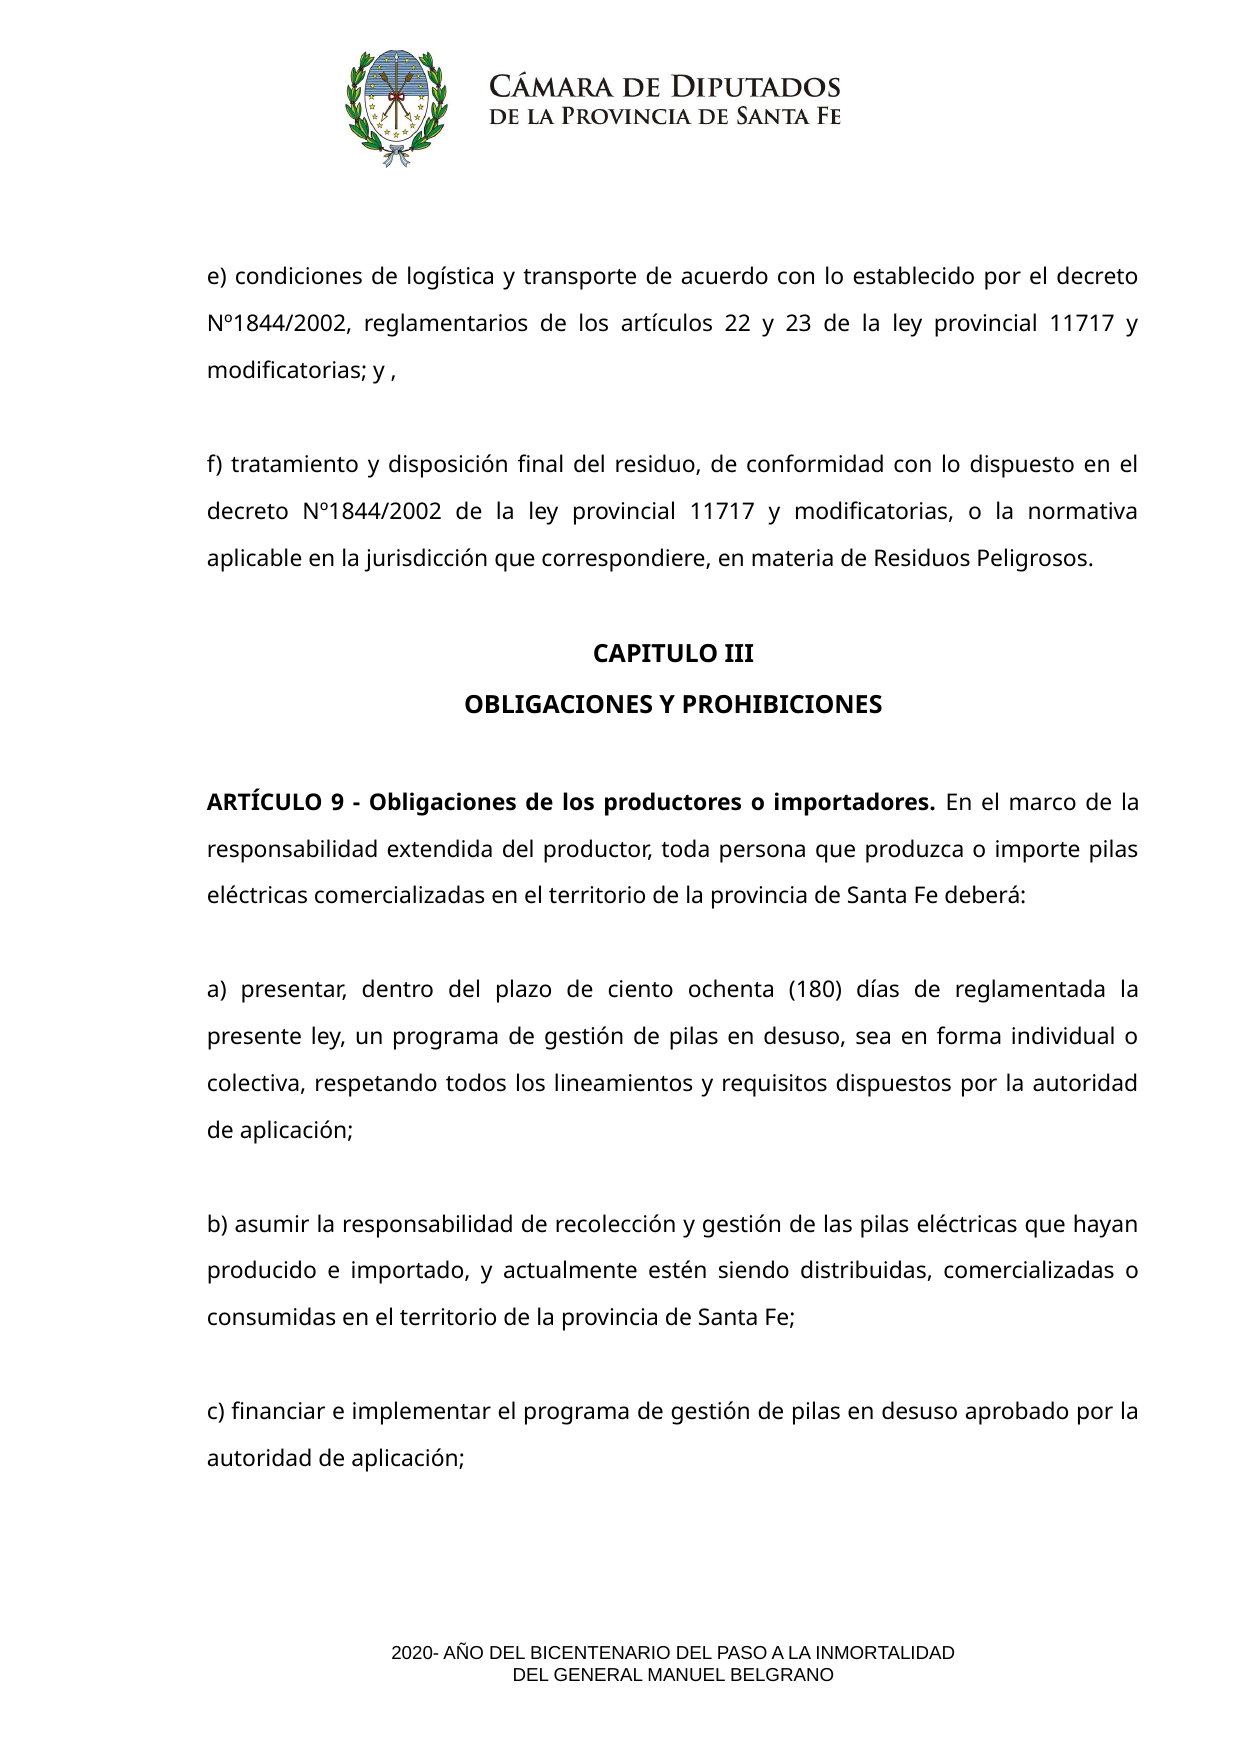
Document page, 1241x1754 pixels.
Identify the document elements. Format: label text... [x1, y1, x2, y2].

text b) asumir la responsabilidad de recolección y gestión de las pilas eléctricas que hayan producido e importado, y actualmente estén siendo distribuidas, comercializadas o consumidas en el territorio de la provincia de Santa Fe; [207, 1207, 1140, 1332]
text a) presentar, dentro del plazo de ciento ochenta (180) días de reglamentada la presente ley, un programa de gestión de pilas en desuso, sea en forma individual o colectiva, respetando todos los lineamientos y requisitos dispuestos por la autoridad de aplicación; [207, 973, 1140, 1145]
text e) condiciones de logística y transporte de acuerdo con lo establecido por el decreto Nº1844/2002, reglamentarios de los artículos 22 y 23 de la ley provincial 11717 y modificatorias; y , [207, 260, 1140, 385]
text OBLIGACIONES Y PROHIBICIONES [207, 687, 1140, 721]
text f) tratamiento y disposición final del residuo, de conformidad con lo dispuesto en el decreto Nº1844/2002 de la ley provincial 11717 y modificatorias, o la normativa aplicable en la jurisdicción que correspondiere, en materia de Residuos Peligrosos. [207, 448, 1140, 573]
text CAPITULO III [207, 635, 1140, 669]
picture [345, 50, 841, 172]
text ARTÍCULO 9 - Obligaciones de los productores o importadores. En el marco de la responsabilidad extendida del productor, toda persona que produzca o importe pilas eléctricas comercializadas en el territorio de la provincia de Santa Fe deberá: [207, 786, 1140, 911]
text c) financiar e implementar el programa de gestión de pilas en desuso aprobado por la autoridad de aplicación; [207, 1395, 1140, 1473]
